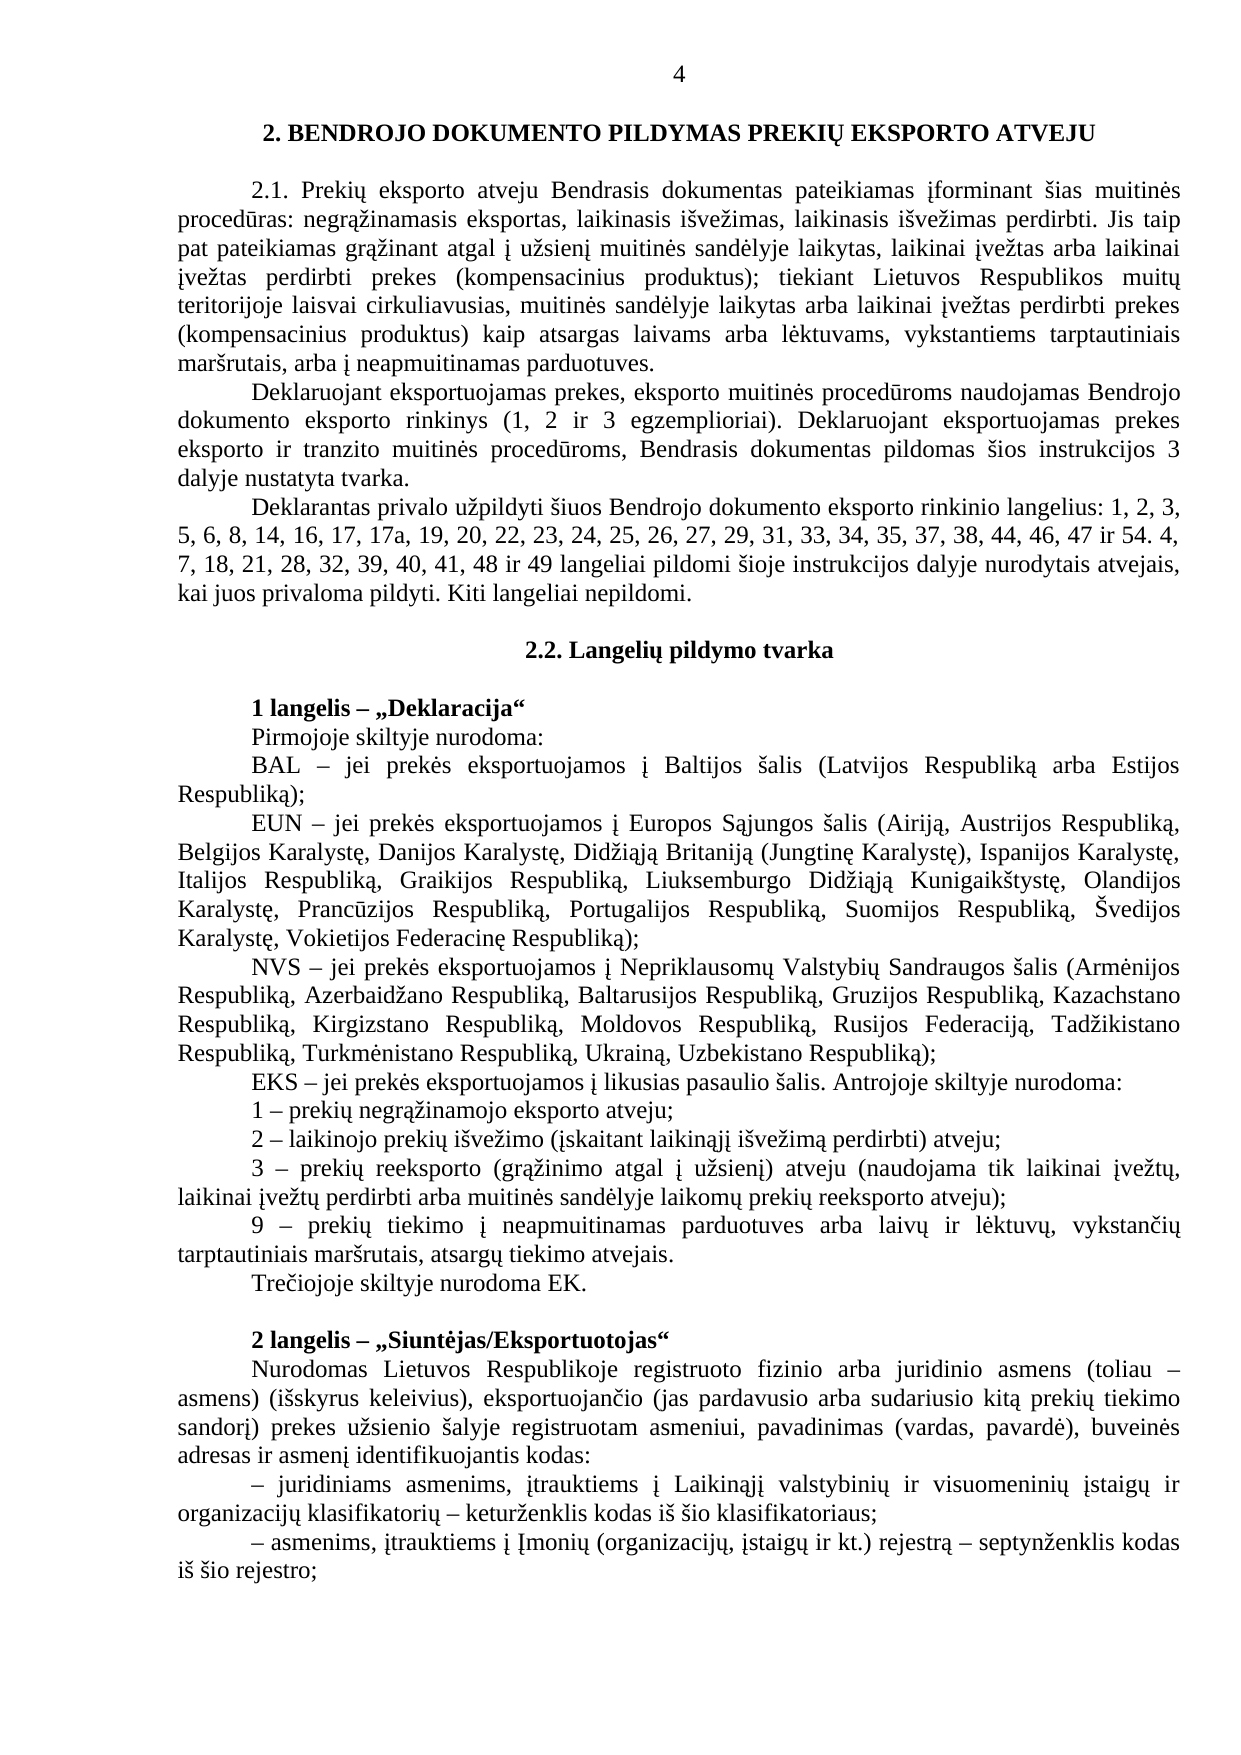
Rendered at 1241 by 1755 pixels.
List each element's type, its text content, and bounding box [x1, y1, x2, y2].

text Pirmojoje skiltyje nurodoma: [177, 722, 1181, 751]
text Deklaruojant eksportuojamas prekes, eksporto muitinės procedūroms naudojamas Bendrojo dokumento eksporto rinkinys (1, 2 ir 3 egzemplioriai). Deklaruojant eksportuojamas prekes eksporto ir tranzito muitinės procedūroms, Bendrasis dokumentas pildomas šios instrukcijos 3 dalyje nustatyta tvarka. [177, 377, 1181, 492]
text – juridiniams asmenims, įtrauktiems į Laikinąjį valstybinių ir visuomeninių įstaigų ir organizacijų klasifikatorių – keturženklis kodas iš šio klasifikatoriaus; [177, 1469, 1181, 1527]
text 1 – prekių negrąžinamojo eksporto atveju; [177, 1096, 1181, 1124]
text Nurodomas Lietuvos Respublikoje registruoto fizinio arba juridinio asmens (toliau – asmens) (išskyrus keleivius), eksportuojančio (jas pardavusio arba sudariusio kitą prekių tiekimo sandorį) prekes užsienio šalyje registruotam asmeniui, pavadinimas (vardas, pavardė), buveinės adresas ir asmenį identifikuojantis kodas: [177, 1354, 1181, 1469]
text 2.1. Prekių eksporto atveju Bendrasis dokumentas pateikiamas įforminant šias muitinės procedūras: negrąžinamasis eksportas, laikinasis išvežimas, laikinasis išvežimas perdirbti. Jis taip pat pateikiamas grąžinant atgal į užsienį muitinės sandėlyje laikytas, laikinai įvežtas arba laikinai įvežtas perdirbti prekes (kompensacinius produktus); tiekiant Lietuvos Respublikos muitų teritorijoje laisvai cirkuliavusias, muitinės sandėlyje laikytas arba laikinai įvežtas perdirbti prekes (kompensacinius produktus) kaip atsargas laivams arba lėktuvams, vykstantiems tarptautiniais maršrutais, arba į neapmuitinamas parduotuves. [177, 176, 1181, 377]
text 2.2. Langelių pildymo tvarka [177, 636, 1181, 664]
text 9 – prekių tiekimo į neapmuitinamas parduotuves arba laivų ir lėktuvų, vykstančių tarptautiniais maršrutais, atsargų tiekimo atvejais. [177, 1211, 1181, 1268]
text NVS – jei prekės eksportuojamos į Nepriklausomų Valstybių Sandraugos šalis (Armėnijos Respubliką, Azerbaidžano Respubliką, Baltarusijos Respubliką, Gruzijos Respubliką, Kazachstano Respubliką, Kirgizstano Respubliką, Moldovos Respubliką, Rusijos Federaciją, Tadžikistano Respubliką, Turkmėnistano Respubliką, Ukrainą, Uzbekistano Respubliką); [177, 952, 1181, 1067]
text EUN – jei prekės eksportuojamos į Europos Sąjungos šalis (Airiją, Austrijos Respubliką, Belgijos Karalystę, Danijos Karalystę, Didžiąją Britaniją (Jungtinę Karalystę), Ispanijos Karalystę, Italijos Respubliką, Graikijos Respubliką, Liuksemburgo Didžiąją Kunigaikštystę, Olandijos Karalystę, Prancūzijos Respubliką, Portugalijos Respubliką, Suomijos Respubliką, Švedijos Karalystę, Vokietijos Federacinę Respubliką); [177, 808, 1181, 952]
text – asmenims, įtrauktiems į Įmonių (organizacijų, įstaigų ir kt.) rejestrą – septynženklis kodas iš šio rejestro; [177, 1527, 1181, 1584]
text 3 – prekių reeksporto (grąžinimo atgal į užsienį) atveju (naudojama tik laikinai įvežtų, laikinai įvežtų perdirbti arba muitinės sandėlyje laikomų prekių reeksporto atveju); [177, 1153, 1181, 1211]
text EKS – jei prekės eksportuojamos į likusias pasaulio šalis. Antrojoje skiltyje nurodoma: [177, 1067, 1181, 1096]
text 2 – laikinojo prekių išvežimo (įskaitant laikinąjį išvežimą perdirbti) atveju; [177, 1124, 1181, 1153]
text 2 langelis – „Siuntėjas/Eksportuotojas“ [177, 1326, 1181, 1354]
text Trečiojoje skiltyje nurodoma EK. [177, 1268, 1181, 1297]
text BAL – jei prekės eksportuojamos į Baltijos šalis (Latvijos Respubliką arba Estijos Respubliką); [177, 751, 1181, 808]
text 2. BENDROJO DOKUMENTO PILDYMAS PREKIŲ EKSPORTO ATVEJU [177, 118, 1181, 147]
text 1 langelis – „Deklaracija“ [177, 693, 1181, 722]
text Deklarantas privalo užpildyti šiuos Bendrojo dokumento eksporto rinkinio langelius: 1, 2, 3, 5, 6, 8, 14, 16, 17, 17a, 19, 20, 22, 23, 24, 25, 26, 27, 29, 31, 33, 34, 35, 37, 38, 44, 46, 47 ir 54. 4, 7, 18, 21, 28, 32, 39, 40, 41, 48 ir 49 langeliai pildomi šioje instrukcijos dalyje nurodytais atvejais, kai juos privaloma pildyti. Kiti langeliai nepildomi. [177, 492, 1181, 607]
